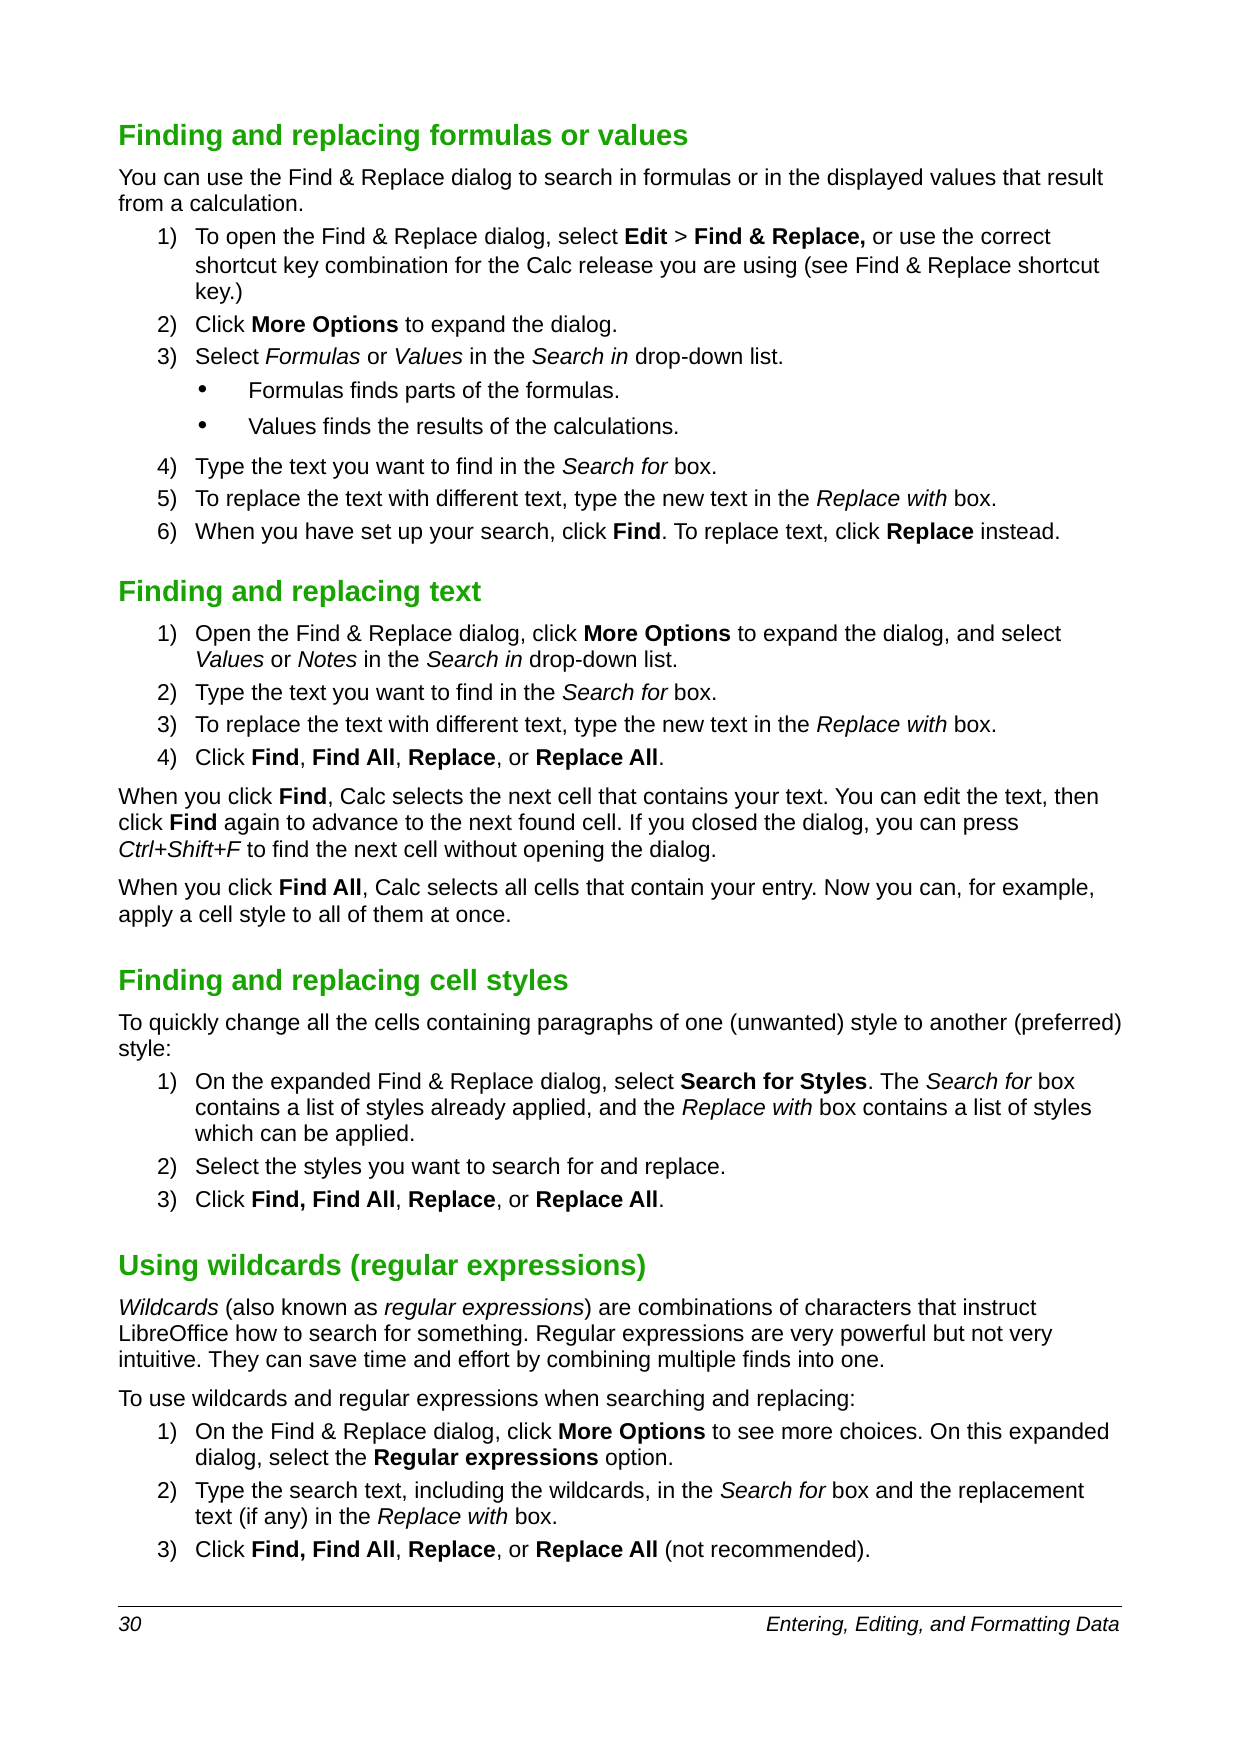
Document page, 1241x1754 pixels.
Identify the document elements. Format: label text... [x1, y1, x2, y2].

list To replace the text with different text, type the new text in the Replace with box. [177, 711, 1122, 738]
list Values finds the results of the calculations. [195, 411, 1122, 440]
list Click Find, Find All, Replace, or Replace All (not recommended). [177, 1536, 1122, 1562]
list To quickly change all the cells containing paragraphs of one (unwanted) style to another (preferred) style: [118, 1008, 1122, 1061]
list To use wildcards and regular expressions when searching and replacing: [118, 1385, 1122, 1411]
text When you click Find, Calc selects the next cell that contains your text. You can edit the text, then click Find again to advance to the next found cell. If you closed the dialog, you can press Ctrl+Shift+F to find the next cell without opening the dialog. [118, 783, 1122, 862]
list To open the Find & Replace dialog, select Edit > Find & Replace, or use the correct shortcut key combination for the Calc release you are using (see Find & Replace shortcut key.) [177, 223, 1122, 304]
text Wildcards (also known as regular expressions) are combinations of characters that instruct LibreOffice how to search for something. Regular expressions are very powerful but not very intuitive. They can save time and effort by combining multiple finds into one. [118, 1293, 1122, 1372]
subtitle Finding and replacing text [118, 574, 1122, 607]
list On the Find & Replace dialog, click More Options to see more choices. On this expanded dialog, select the Regular expressions option. [177, 1418, 1122, 1471]
subtitle Finding and replacing formulas or values [118, 118, 1122, 152]
list Formulas finds parts of the formulas. [195, 376, 1122, 405]
list On the expanded Find & Replace dialog, select Search for Styles. The Search for box contains a list of styles already applied, and the Replace with box contains a list of styles which can be applied. [177, 1068, 1122, 1147]
list To replace the text with different text, type the new text in the Replace with box. [177, 485, 1122, 512]
list Type the text you want to find in the Search for box. [177, 453, 1122, 479]
subtitle Using wildcards (regular expressions) [118, 1247, 1122, 1281]
list When you have set up your search, click Find. To replace text, click Replace instead. [177, 518, 1122, 544]
list Select the styles you want to search for and replace. [177, 1153, 1122, 1179]
list Click Find, Find All, Replace, or Replace All. [177, 1186, 1122, 1212]
list Select Formulas or Values in the Search in drop-down list. [177, 343, 1122, 369]
list You can use the Find & Replace dialog to search in formulas or in the displayed values that result from a calculation. [118, 164, 1122, 217]
list Type the text you want to find in the Search for box. [177, 679, 1122, 705]
list Click More Options to expand the dialog. [177, 311, 1122, 337]
list Open the Find & Replace dialog, click More Options to expand the dialog, and select Values or Notes in the Search in drop-down list. [177, 620, 1122, 672]
list Type the search text, including the wildcards, in the Search for box and the replacement text (if any) in the Replace with box. [177, 1477, 1122, 1529]
list Click Find, Find All, Replace, or Replace All. [177, 744, 1122, 770]
text When you click Find All, Calc selects all cells that contain your entry. Now you can, for example, apply a cell style to all of them at once. [118, 874, 1122, 927]
subtitle Finding and replacing cell styles [118, 963, 1122, 996]
